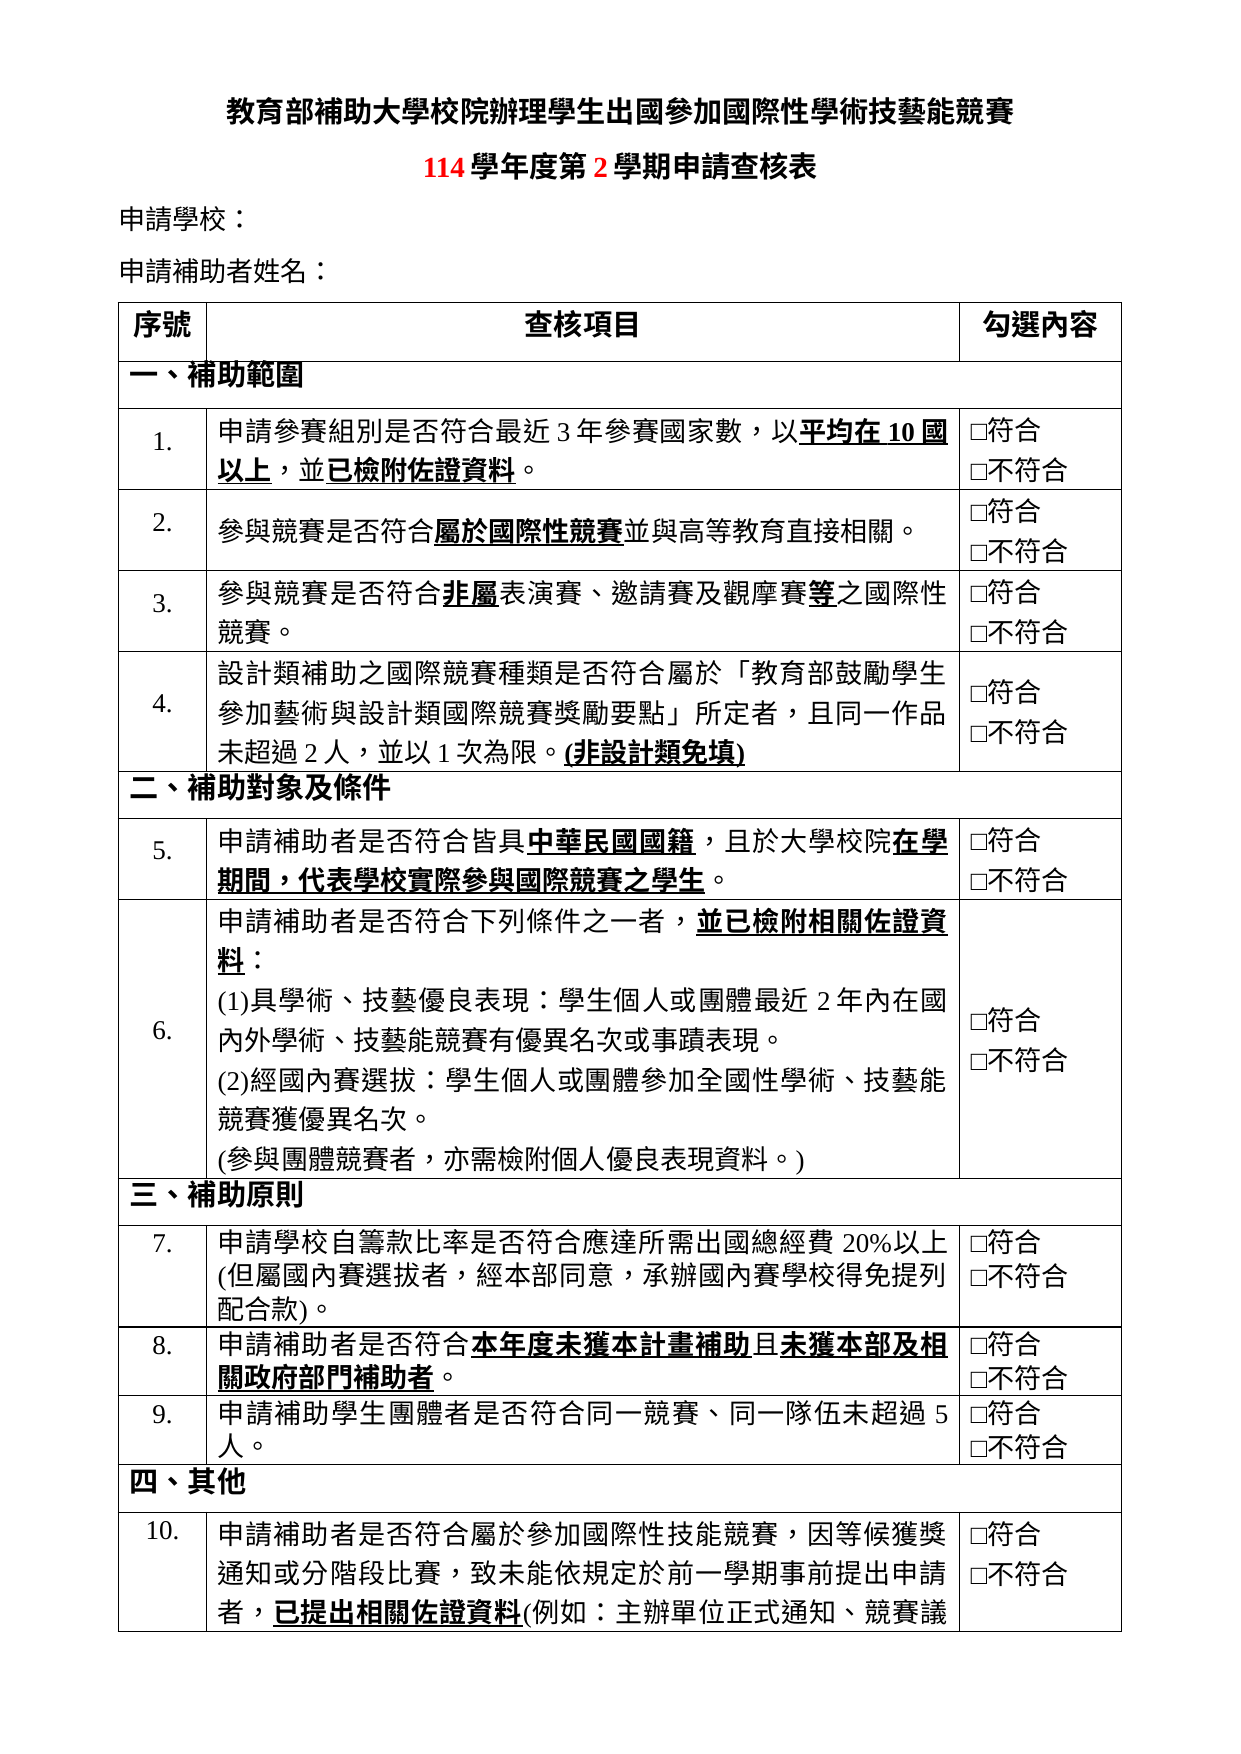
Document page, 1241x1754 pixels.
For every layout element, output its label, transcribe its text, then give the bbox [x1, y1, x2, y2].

table_cell 申請補助者是否符合下列條件之一者，並已檢附相關佐證資料： (1)具學術、技藝優良表現：學生個人或團體最近2年內在國內外學術、技藝能競賽有優異名次或事蹟表現。 (2)經國內賽選拔：學生個人或團體參加全國性學術、技藝能競賽獲優異名次。 (參與團體競賽者，亦需檢附個人優良表現資料。) [207, 900, 959, 1177]
table_cell 6. [119, 900, 206, 1177]
table_cell □符合 □不符合 [960, 900, 1121, 1177]
table_cell 申請補助者是否符合本年度未獲本計畫補助且未獲本部及相關政府部門補助者。 [207, 1328, 959, 1395]
table_cell 申請補助者是否符合屬於參加國際性技能競賽，因等候獲獎通知或分階段比賽，致未能依規定於前一學期事前提出申請者，已提出相關佐證資料(例如：主辦單位正式通知、競賽議 [207, 1513, 959, 1631]
table_cell 二、補助對象及條件 [119, 772, 1121, 818]
table_cell 3. [119, 571, 206, 651]
table_cell □符合 □不符合 [960, 409, 1121, 489]
table_cell □符合 □不符合 [960, 1328, 1121, 1395]
table_cell 申請補助學生團體者是否符合同一競賽、同一隊伍未超過5人。 [207, 1396, 959, 1464]
table_cell 9. [119, 1396, 206, 1464]
table_cell □符合 □不符合 [960, 819, 1121, 899]
text 114學年度第2學期申請查核表 [118, 143, 1122, 186]
table_cell 2. [119, 490, 206, 570]
table_cell □符合 □不符合 [960, 1226, 1121, 1326]
table_cell 參與競賽是否符合非屬表演賽、邀請賽及觀摩賽等之國際性競賽。 [207, 571, 959, 651]
table_cell 申請補助者是否符合皆具中華民國國籍，且於大學校院在學期間，代表學校實際參與國際競賽之學生。 [207, 819, 959, 899]
table_cell 1. [119, 409, 206, 489]
table_cell 設計類補助之國際競賽種類是否符合屬於「教育部鼓勵學生參加藝術與設計類國際競賽獎勵要點」所定者，且同一作品未超過2人，並以1次為限。(非設計類免填) [207, 652, 959, 771]
table_cell 申請學校自籌款比率是否符合應達所需出國總經費20%以上(但屬國內賽選拔者，經本部同意，承辦國內賽學校得免提列配合款)。 [207, 1226, 959, 1326]
table_cell 8. [119, 1328, 206, 1395]
table_cell □符合 □不符合 [960, 571, 1121, 651]
table_header 序號 [119, 303, 206, 361]
text 申請學校： [118, 198, 1122, 237]
table_header 查核項目 [207, 303, 959, 361]
text 教育部補助大學校院辦理學生出國參加國際性學術技藝能競賽 [118, 89, 1122, 131]
table_cell 一、補助範圍 [119, 362, 1121, 408]
table_cell 參與競賽是否符合屬於國際性競賽並與高等教育直接相關。 [207, 490, 959, 570]
table_cell 三、補助原則 [119, 1179, 1121, 1225]
table_header 勾選內容 [960, 303, 1121, 361]
table_cell 10. [119, 1513, 206, 1631]
table_cell 5. [119, 819, 206, 899]
table_cell □符合 □不符合 [960, 1396, 1121, 1464]
table_cell 7. [119, 1226, 206, 1326]
table_cell 4. [119, 652, 206, 771]
table_cell □符合 □不符合 [960, 490, 1121, 570]
table_cell □符合 □不符合 [960, 1513, 1121, 1631]
text 申請補助者姓名： [118, 250, 1122, 289]
table_cell □符合 □不符合 [960, 652, 1121, 771]
table_cell 四、其他 [119, 1465, 1121, 1512]
table_cell 申請參賽組別是否符合最近3年參賽國家數，以平均在10國以上，並已檢附佐證資料。 [207, 409, 959, 489]
